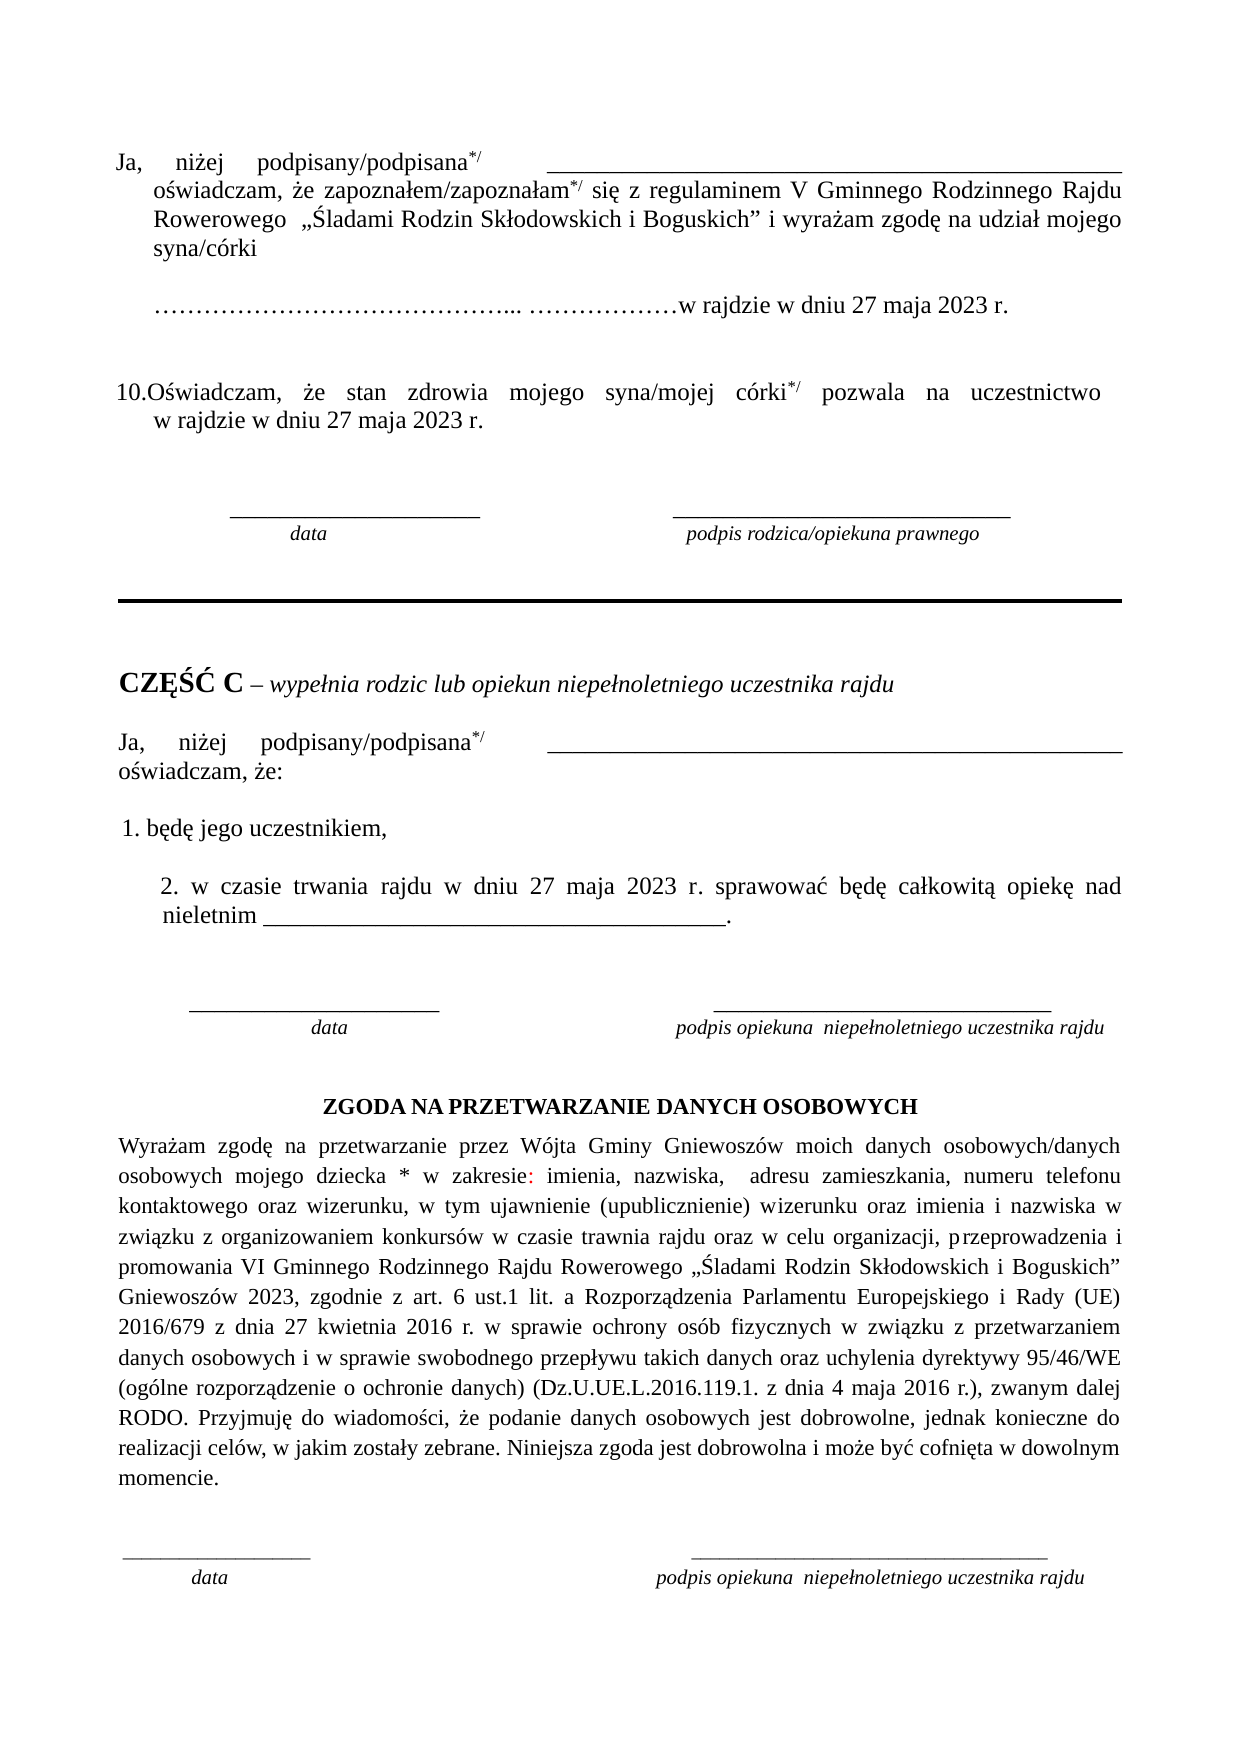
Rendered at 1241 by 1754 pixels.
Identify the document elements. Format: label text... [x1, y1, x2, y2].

text 1. będę jego uczestnikiem, [121, 813, 1122, 842]
text data podpis opiekuna niepełnoletniego uczestnika rajdu [118, 1015, 1122, 1039]
text ____________________ ___________________________ [118, 986, 1122, 1015]
text 2. w czasie trwania rajdu w dniu 27 maja 2023 r. sprawować będę całkowitą opiekę nad nieletnim _____________________________________. [125, 871, 1122, 928]
text CZĘŚĆ C – wypełnia rodzic lub opiekun niepełnoletniego uczestnika rajdu [118, 665, 1122, 698]
text ____________________ ___________________________ [118, 492, 1122, 521]
text ____________________ ______________________________________ [118, 1540, 1122, 1562]
text ……………………………………... ………………w rajdzie w dniu 27 maja 2023 r. [153, 291, 1122, 319]
text Ja, niżej podpisany/podpisana*/ ______________________________________________ oświadczam, że: [118, 727, 1122, 785]
text Ja, niżej podpisany/podpisana*/ ______________________________________________ oświadczam, że zapoznałem/zapoznałam*/ się z regulaminem V Gminnego Rodzinnego Rajdu Rowerowego „Śladami Rodzin Skłodowskich i Boguskich” i wyrażam zgodę na udział mojego syna/córki [116, 147, 1122, 262]
text Wyrażam zgodę na przetwarzanie przez Wójta Gminy Gniewoszów moich danych osobowych/danych osobowych mojego dziecka * w zakresie: imienia, nazwiska, adresu zamieszkania, numeru telefonu kontaktowego oraz wizerunku, w tym ujawnienie (upublicznienie) wizerunku oraz imienia i nazwiska w związku z organizowaniem konkursów w czasie trawnia rajdu oraz w celu organizacji, przeprowadzenia i promowania VI Gminnego Rodzinnego Rajdu Rowerowego „Śladami Rodzin Skłodowskich i Boguskich” Gniewoszów 2023, zgodnie z art. 6 ust.1 lit. a Rozporządzenia Parlamentu Europejskiego i Rady (UE) 2016/679 z dnia 27 kwietnia 2016 r. w sprawie ochrony osób fizycznych w związku z przetwarzaniem danych osobowych i w sprawie swobodnego przepływu takich danych oraz uchylenia dyrektywy 95/46/WE (ogólne rozporządzenie o ochronie danych) (Dz.U.UE.L.2016.119.1. z dnia 4 maja 2016 r.), zwanym dalej RODO. Przyjmuję do wiadomości, że podanie danych osobowych jest dobrowolne, jednak konieczne do realizacji celów, w jakim zostały zebrane. Niniejsza zgoda jest dobrowolna i może być cofnięta w dowolnym momencie. [118, 1132, 1122, 1491]
text 10.Oświadczam, że stan zdrowia mojego syna/mojej córki*/ pozwala na uczestnictwo w rajdzie w dniu 27 maja 2023 r. [116, 377, 1122, 434]
text data podpis rodzica/opiekuna prawnego [118, 521, 1122, 545]
text ZGODA NA PRZETWARZANIE DANYCH OSOBOWYCH [118, 1093, 1122, 1119]
text data podpis opiekuna niepełnoletniego uczestnika rajdu [118, 1565, 1122, 1589]
